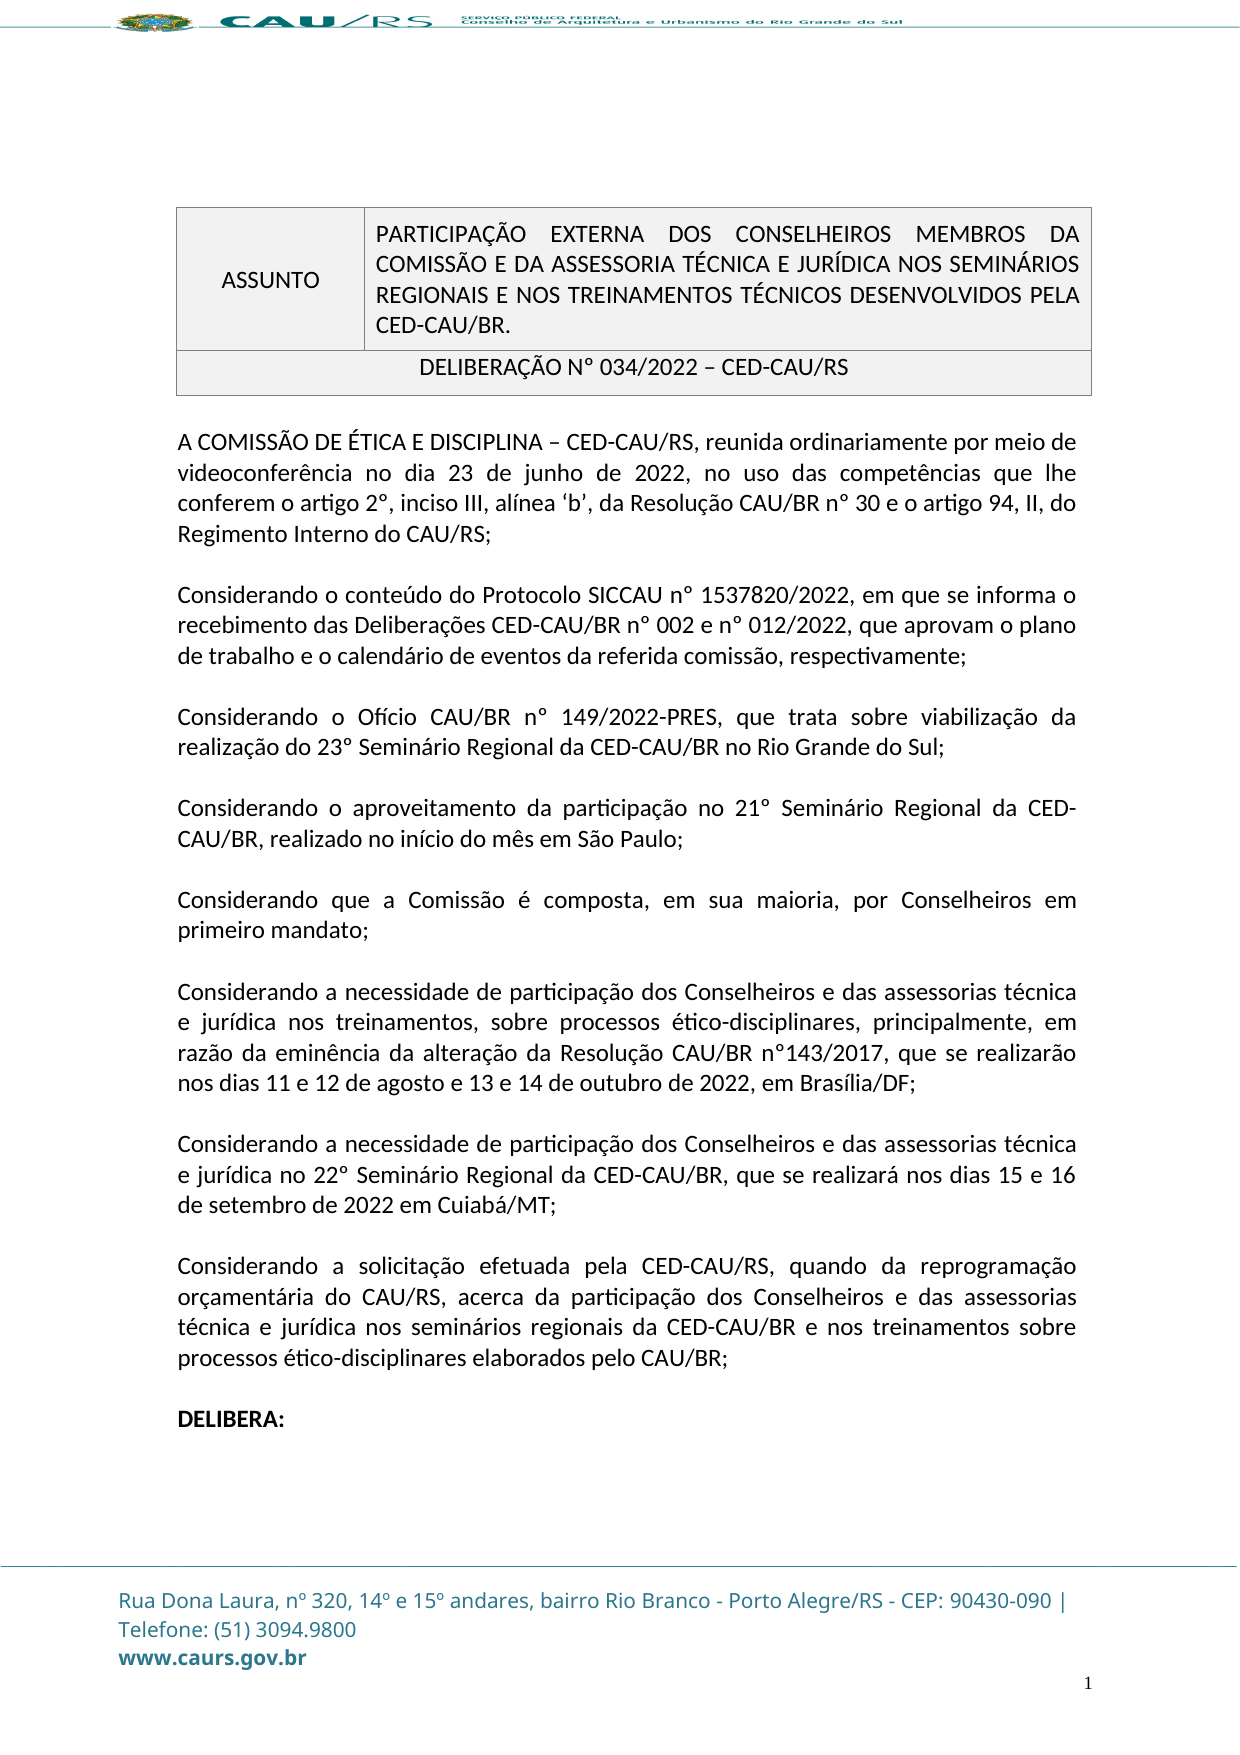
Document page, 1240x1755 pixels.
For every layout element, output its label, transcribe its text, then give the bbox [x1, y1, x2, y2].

text Considerando que a Comissão é composta, em sua maioria, por Conselheiros em primeiro mandato; [177, 884, 1078, 945]
text Considerando o aproveitamento da participação no 21º Seminário Regional da CED-CAU/BR, realizado no início do mês em São Paulo; [177, 793, 1078, 854]
text Considerando a necessidade de participação dos Conselheiros e das assessorias técnica e jurídica nos treinamentos, sobre processos ético-disciplinares, principalmente, em razão da eminência da alteração da Resolução CAU/BR nº143/2017, que se realizarão nos dias 11 e 12 de agosto e 13 e 14 de outubro de 2022, em Brasília/DF; [177, 976, 1078, 1098]
text DELIBERA: [177, 1403, 1078, 1433]
text Considerando o conteúdo do Protocolo SICCAU nº 1537820/2022, em que se informa o recebimento das Deliberações CED-CAU/BR nº 002 e nº 012/2022, que aprovam o plano de trabalho e o calendário de eventos da referida comissão, respectivamente; [177, 579, 1078, 671]
table_header PARTICIPAÇÃO EXTERNA DOS CONSELHEIROS MEMBROS DA COMISSÃO E DA ASSESSORIA TÉCNICA E JURÍDICA NOS SEMINÁRIOS REGIONAIS E NOS TREINAMENTOS TÉCNICOS DESENVOLVIDOS PELA CED-CAU/BR. [365, 208, 1091, 350]
text Considerando a solicitação efetuada pela CED-CAU/RS, quando da reprogramação orçamentária do CAU/RS, acerca da participação dos Conselheiros e das assessorias técnica e jurídica nos seminários regionais da CED-CAU/BR e nos treinamentos sobre processos ético-disciplinares elaborados pelo CAU/BR; [177, 1250, 1078, 1372]
table_header ASSUNTO [177, 208, 364, 350]
text Considerando o Ofício CAU/BR nº 149/2022-PRES, que trata sobre viabilização da realização do 23º Seminário Regional da CED-CAU/BR no Rio Grande do Sul; [177, 701, 1078, 762]
table_cell DELIBERAÇÃO Nº 034/2022 – CED-CAU/RS [177, 351, 1091, 395]
text A COMISSÃO DE ÉTICA E DISCIPLINA – CED-CAU/RS, reunida ordinariamente por meio de videoconferência no dia 23 de junho de 2022, no uso das competências que lhe conferem o artigo 2º, inciso III, alínea ‘b’, da Resolução CAU/BR nº 30 e o artigo 94, II, do Regimento Interno do CAU/RS; [177, 426, 1078, 548]
text Considerando a necessidade de participação dos Conselheiros e das assessorias técnica e jurídica no 22º Seminário Regional da CED-CAU/BR, que se realizará nos dias 15 e 16 de setembro de 2022 em Cuiabá/MT; [177, 1128, 1078, 1220]
